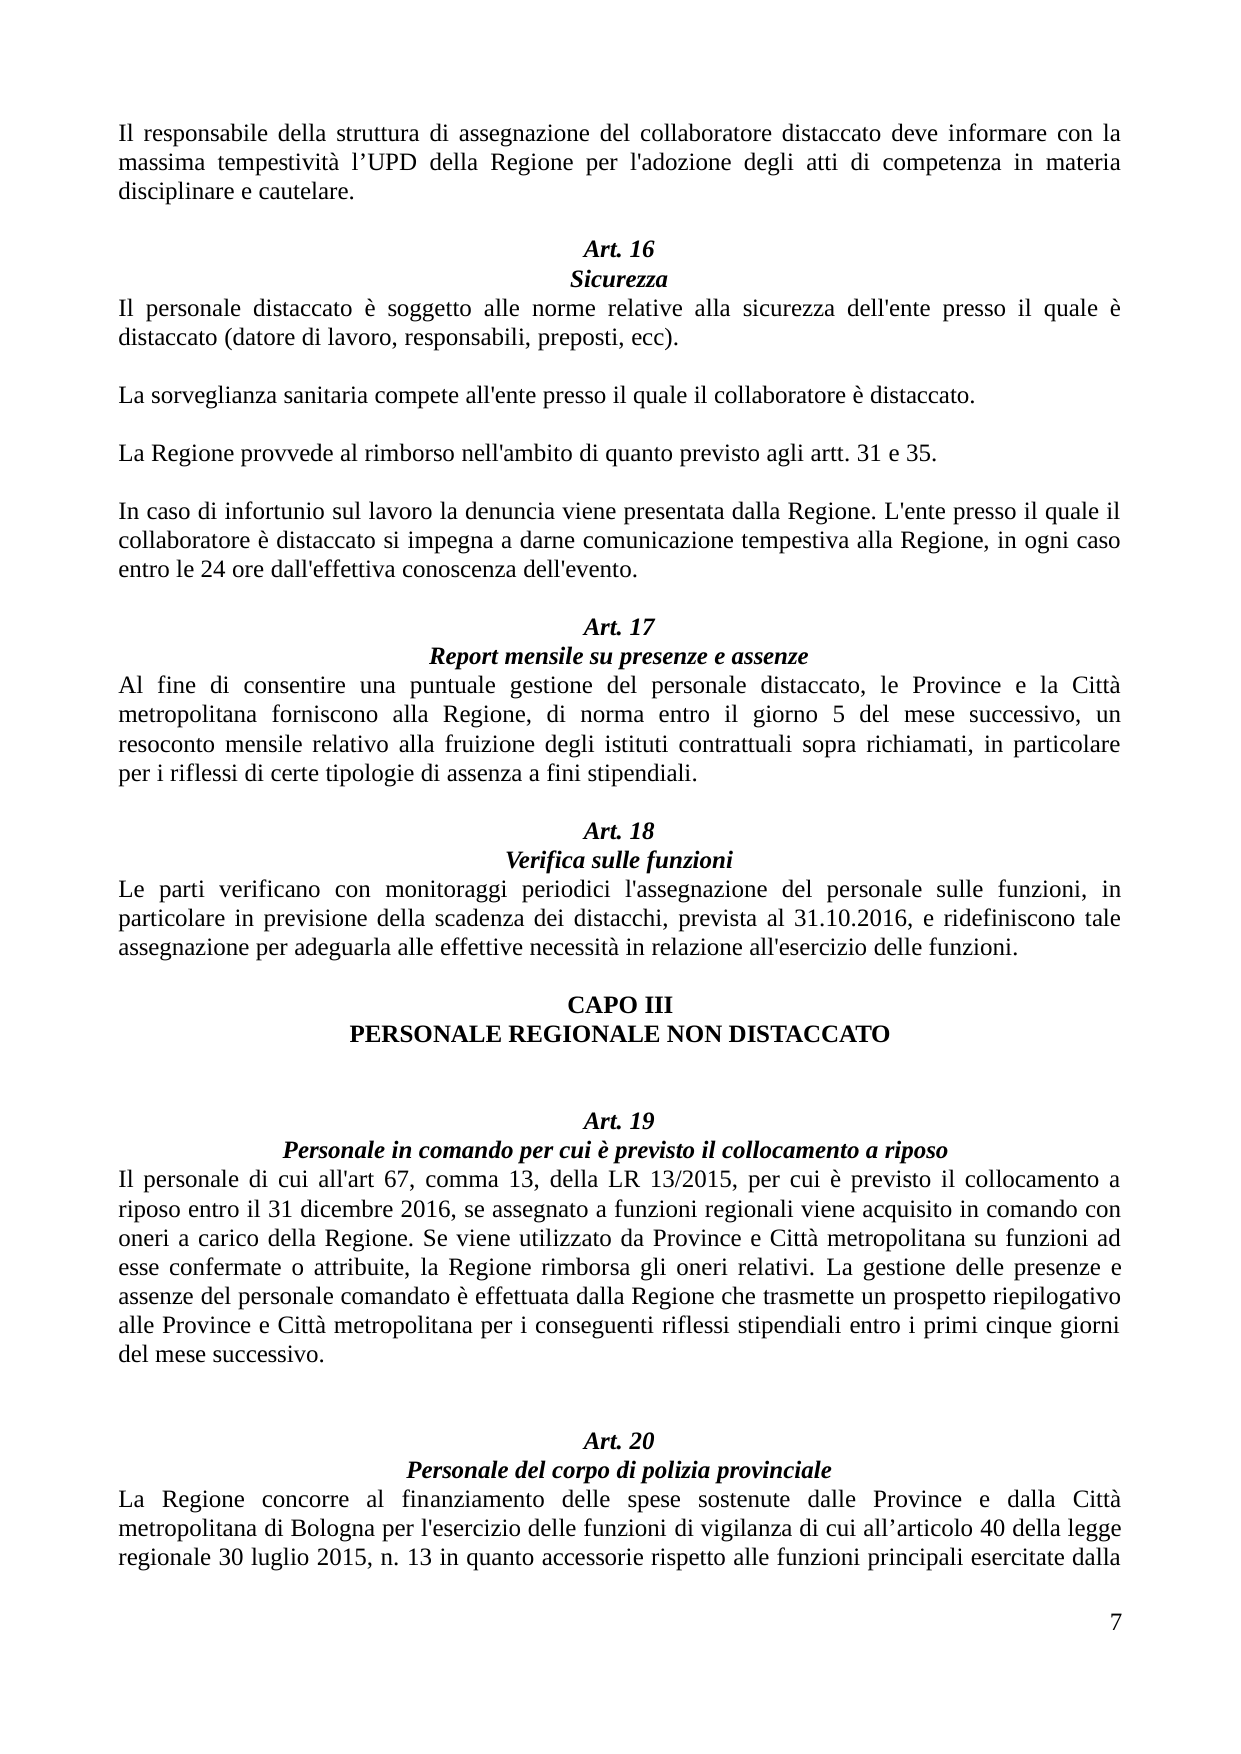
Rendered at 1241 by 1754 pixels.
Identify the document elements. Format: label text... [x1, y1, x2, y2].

text La Regione provvede al rimborso nell'ambito di quanto previsto agli artt. 31 e 35. [118, 438, 1122, 467]
text Personale in comando per cui è previsto il collocamento a riposo [118, 1135, 1122, 1164]
text Art. 16 [118, 234, 1122, 263]
text Il personale distaccato è soggetto alle norme relative alla sicurezza dell'ente presso il quale è distaccato (datore di lavoro, responsabili, preposti, ecc). [118, 292, 1122, 351]
text Report mensile su presenze e assenze [118, 641, 1122, 670]
text Art. 20 [118, 1426, 1122, 1455]
text Art. 18 [118, 816, 1122, 845]
text Art. 19 [118, 1106, 1122, 1135]
text Il responsabile della struttura di assegnazione del collaboratore distaccato deve informare con la massima tempestività l’UPD della Regione per l'adozione degli atti di competenza in materia disciplinare e cautelare. [118, 118, 1122, 205]
text Al fine di consentire una puntuale gestione del personale distaccato, le Province e la Città metropolitana forniscono alla Regione, di norma entro il giorno 5 del mese successivo, un resoconto mensile relativo alla fruizione degli istituti contrattuali sopra richiamati, in particolare per i riflessi di certe tipologie di assenza a fini stipendiali. [118, 670, 1122, 787]
text Verifica sulle funzioni [118, 845, 1122, 874]
text Sicurezza [118, 263, 1122, 292]
text Le parti verificano con monitoraggi periodici l'assegnazione del personale sulle funzioni, in particolare in previsione della scadenza dei distacchi, prevista al 31.10.2016, e ridefiniscono tale assegnazione per adeguarla alle effettive necessità in relazione all'esercizio delle funzioni. [118, 874, 1122, 961]
text Il personale di cui all'art 67, comma 13, della LR 13/2015, per cui è previsto il collocamento a riposo entro il 31 dicembre 2016, se assegnato a funzioni regionali viene acquisito in comando con oneri a carico della Regione. Se viene utilizzato da Province e Città metropolitana su funzioni ad esse confermate o attribuite, la Regione rimborsa gli oneri relativi. La gestione delle presenze e assenze del personale comandato è effettuata dalla Regione che trasmette un prospetto riepilogativo alle Province e Città metropolitana per i conseguenti riflessi stipendiali entro i primi cinque giorni del mese successivo. [118, 1164, 1122, 1368]
text CAPO III PERSONALE REGIONALE NON DISTACCATO [118, 990, 1122, 1048]
text Art. 17 [118, 612, 1122, 641]
text La sorveglianza sanitaria compete all'ente presso il quale il collaboratore è distaccato. [118, 380, 1122, 409]
text In caso di infortunio sul lavoro la denuncia viene presentata dalla Regione. L'ente presso il quale il collaboratore è distaccato si impegna a darne comunicazione tempestiva alla Regione, in ogni caso entro le 24 ore dall'effettiva conoscenza dell'evento. [118, 496, 1122, 583]
text La Regione concorre al finanziamento delle spese sostenute dalle Province e dalla Città metropolitana di Bologna per l'esercizio delle funzioni di vigilanza di cui all’articolo 40 della legge regionale 30 luglio 2015, n. 13 in quanto accessorie rispetto alle funzioni principali esercitate dalla [118, 1484, 1122, 1571]
text Personale del corpo di polizia provinciale [118, 1455, 1122, 1484]
